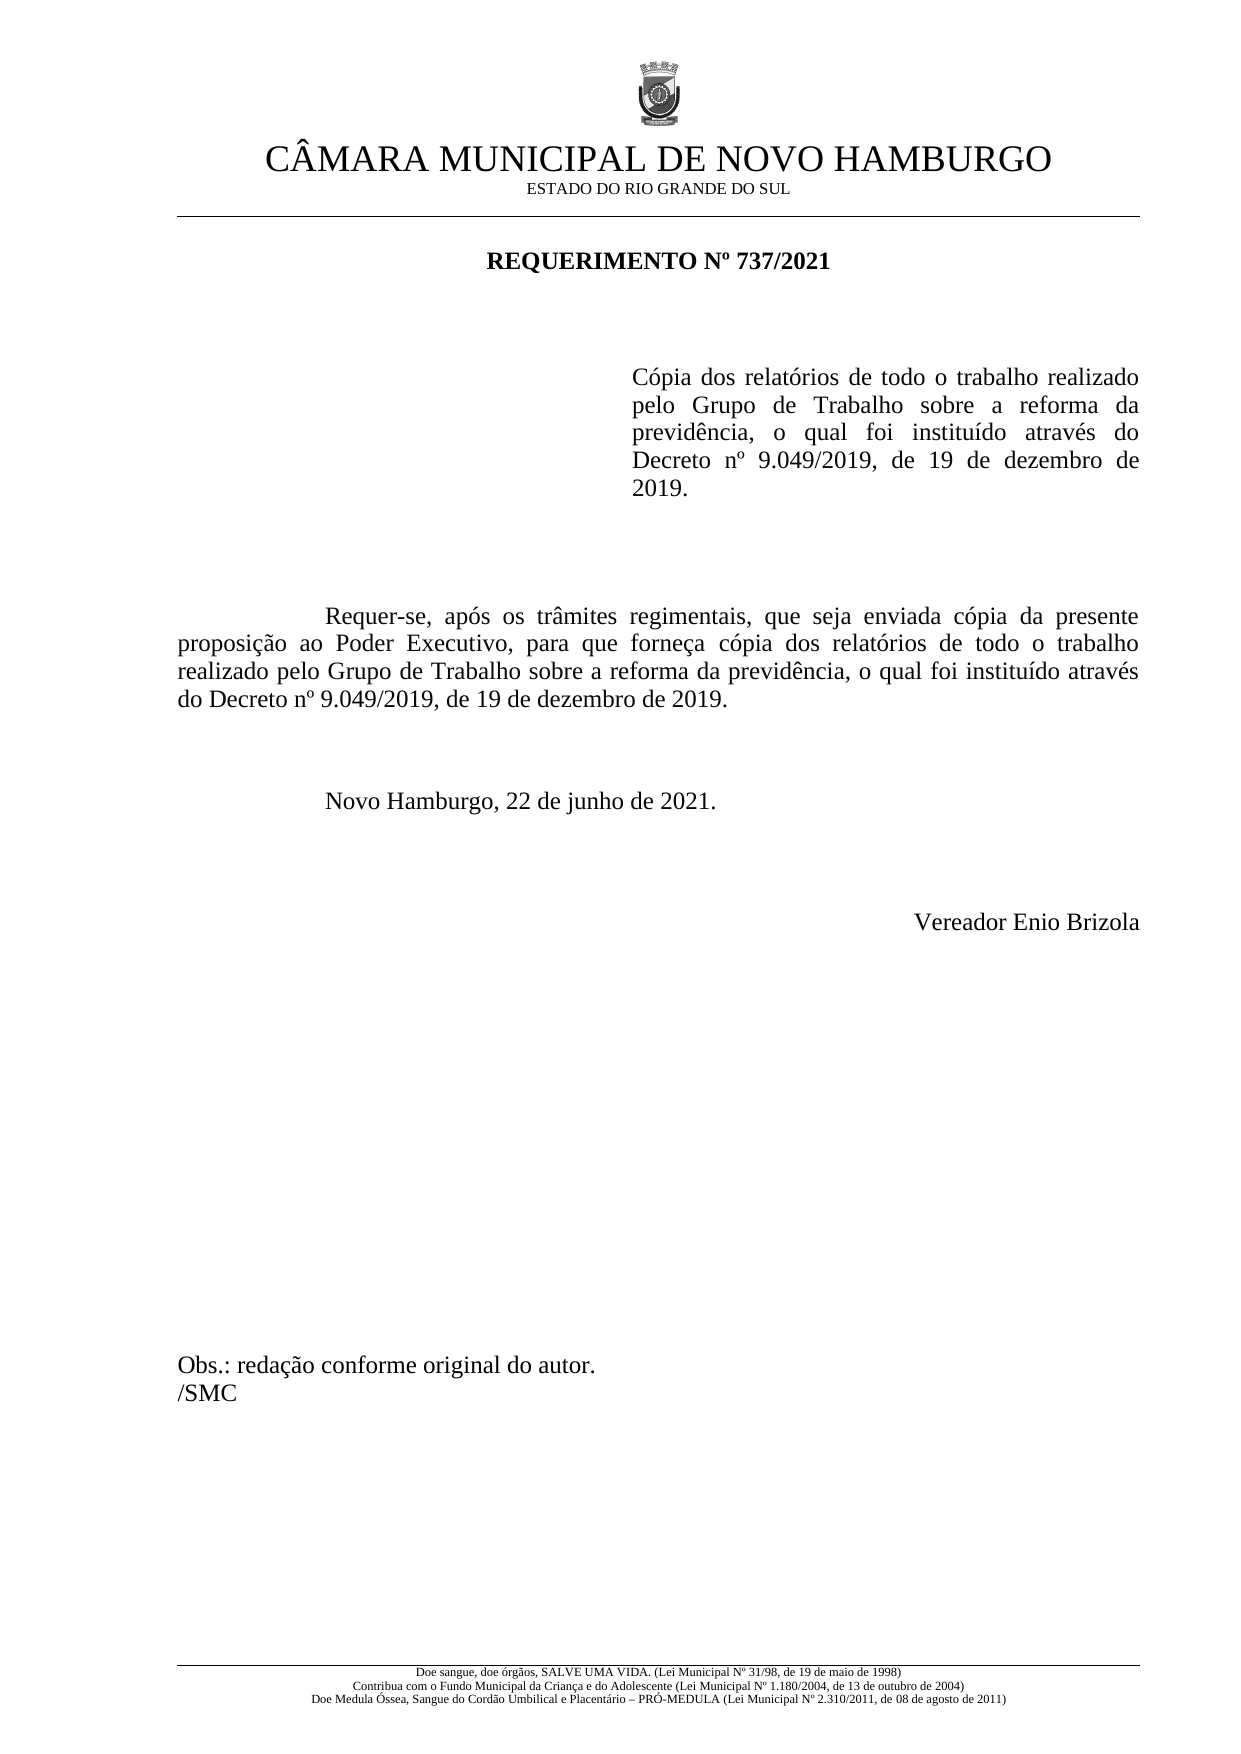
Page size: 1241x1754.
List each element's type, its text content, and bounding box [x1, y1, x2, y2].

text REQUERIMENTO Nº 737/2021 [177, 247, 1140, 274]
text Novo Hamburgo, 22 de junho de 2021. [177, 787, 1140, 815]
text /SMC [177, 1379, 1140, 1406]
text Cópia dos relatórios de todo o trabalho realizado pelo Grupo de Trabalho sobre a reforma da previdência, o qual foi instituído através do Decreto nº 9.049/2019, de 19 de dezembro de 2019. [632, 363, 1140, 502]
text Vereador Enio Brizola [177, 908, 1140, 935]
text Obs.: redação conforme original do autor. [177, 1351, 1140, 1379]
text Requer-se, após os trâmites regimentais, que seja enviada cópia da presente proposição ao Poder Executivo, para que forneça cópia dos relatórios de todo o trabalho realizado pelo Grupo de Trabalho sobre a reforma da previdência, o qual foi instituído através do Decreto nº 9.049/2019, de 19 de dezembro de 2019. [177, 602, 1140, 713]
